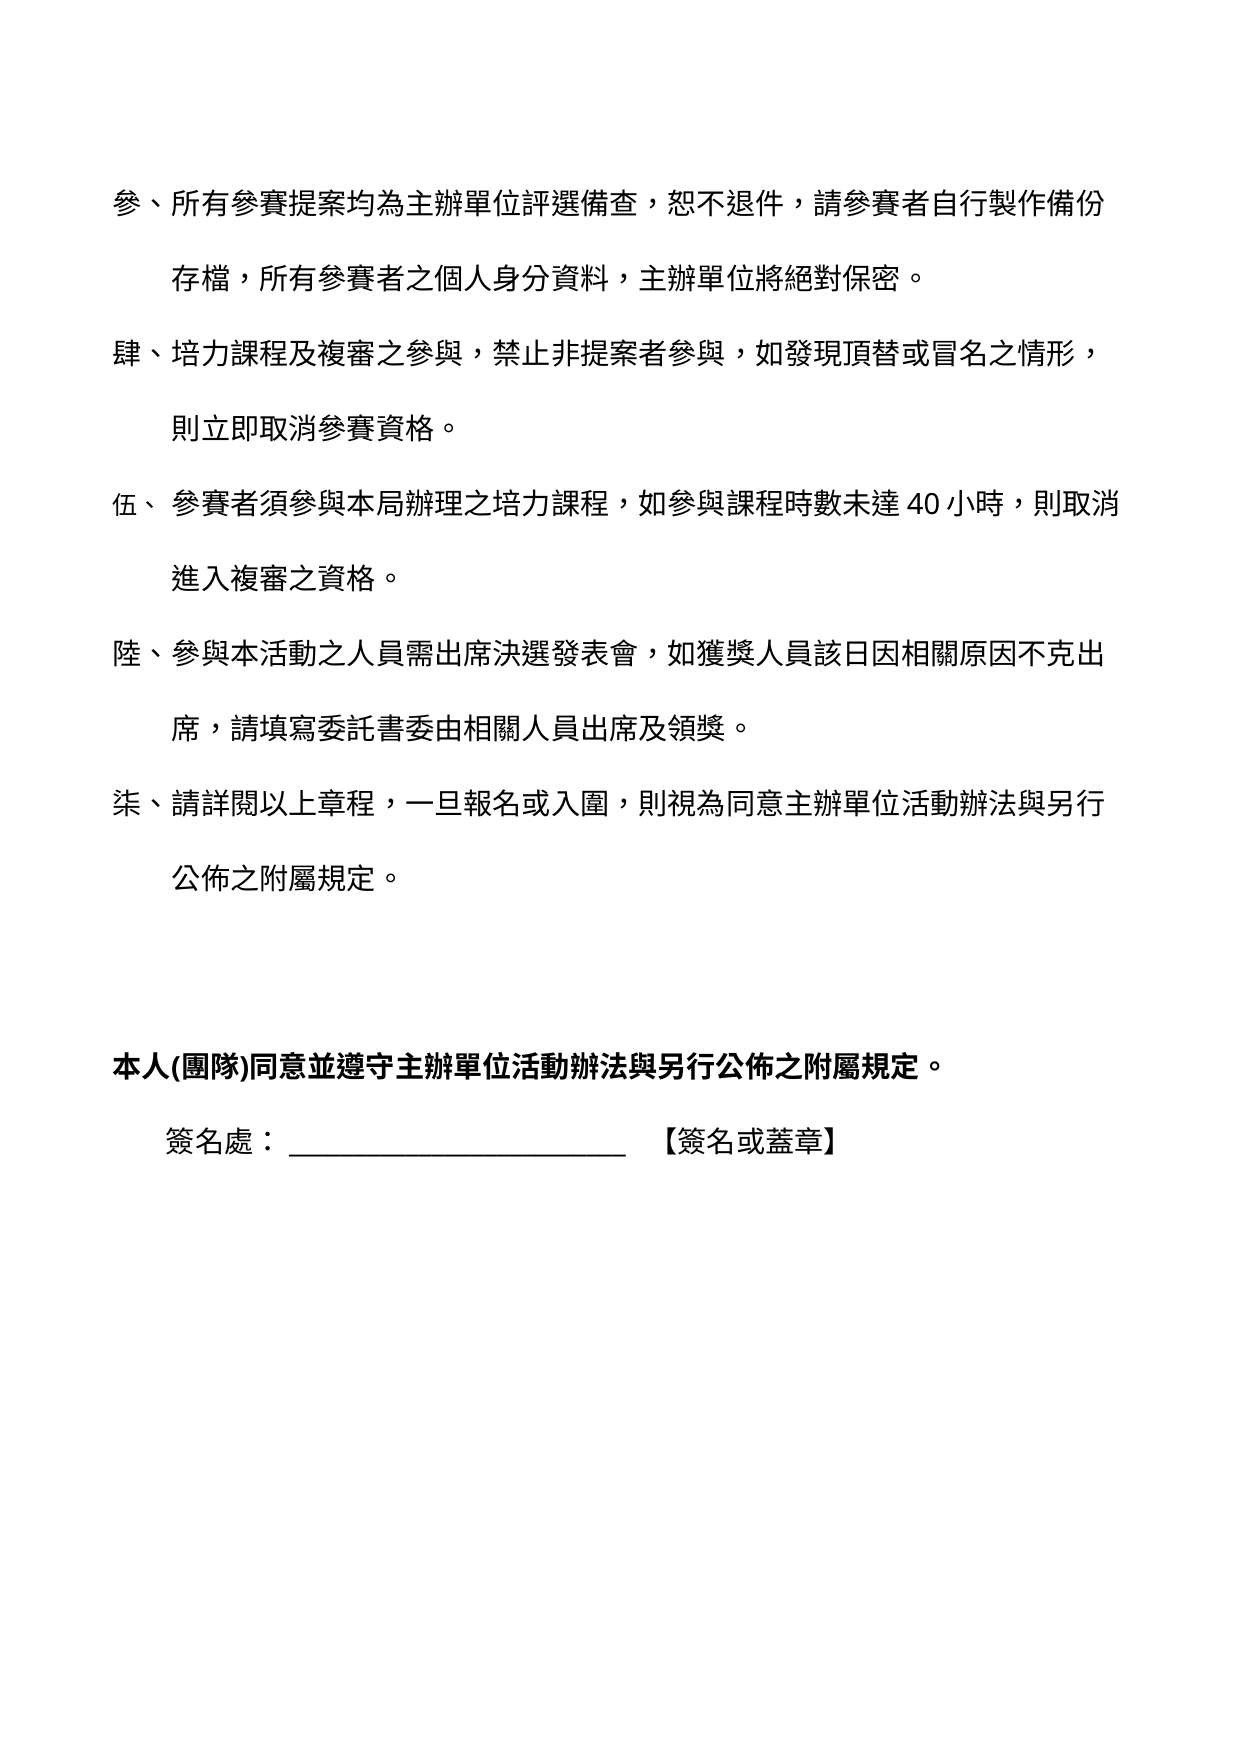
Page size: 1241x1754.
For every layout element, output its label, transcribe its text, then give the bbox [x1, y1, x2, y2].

list 參與本活動之人員需出席決選發表會，如獲獎人員該日因相關原因不克出席，請填寫委託書委由相關人員出席及領獎。 [112, 614, 1128, 764]
list 培力課程及複審之參與，禁止非提案者參與，如發現頂替或冒名之情形，則立即取消參賽資格。 [112, 314, 1128, 464]
text 本人(團隊)同意並遵守主辦單位活動辦法與另行公佈之附屬規定。 [112, 1027, 1128, 1102]
list 所有參賽提案均為主辦單位評選備查，恕不退件，請參賽者自行製作備份存檔，所有參賽者之個人身分資料，主辦單位將絕對保密。 [112, 164, 1128, 314]
list 參賽者須參與本局辦理之培力課程，如參與課程時數未達40小時，則取消進入複審之資格。 [112, 464, 1128, 614]
list 請詳閱以上章程，一旦報名或入圍，則視為同意主辦單位活動辦法與另行公佈之附屬規定。 [112, 764, 1128, 914]
text 簽名處： __________________________ 【簽名或蓋章】 [112, 1102, 1128, 1177]
